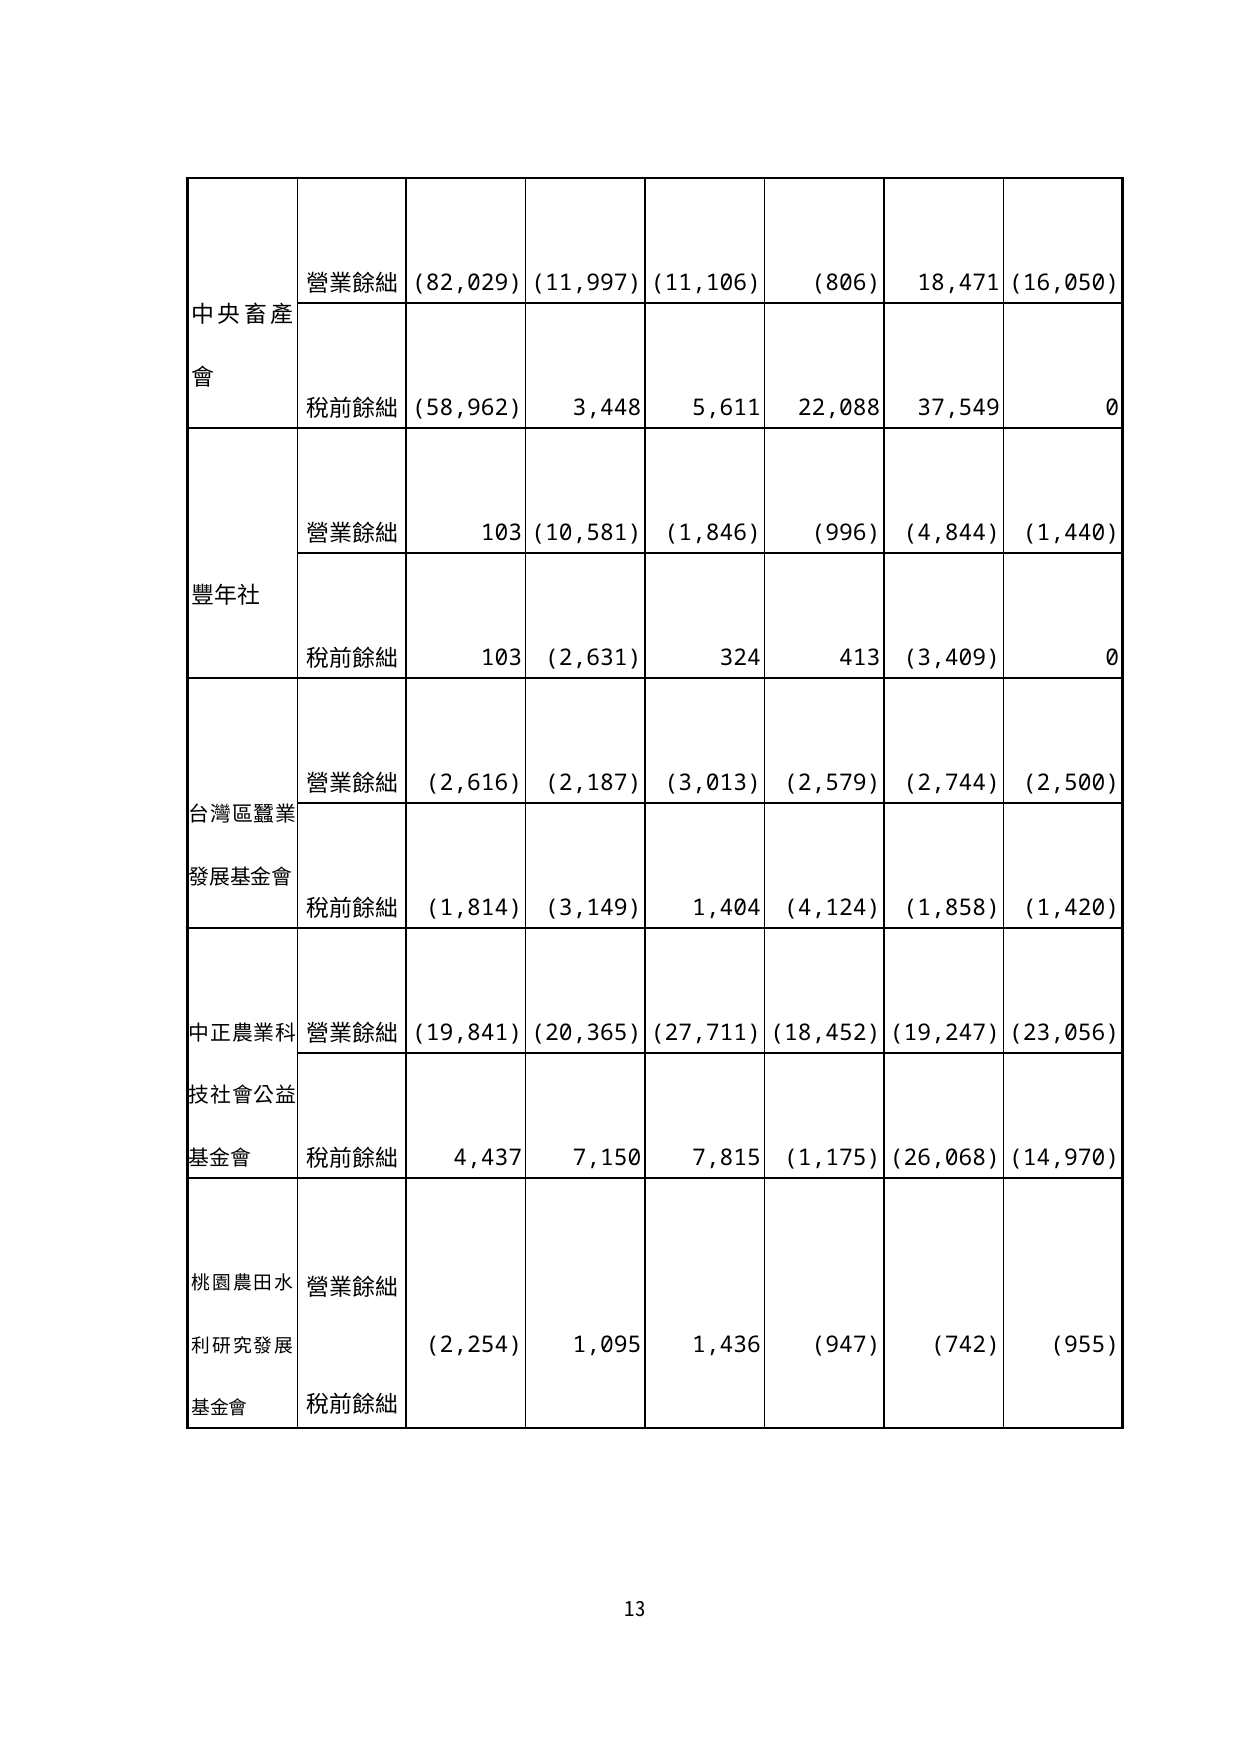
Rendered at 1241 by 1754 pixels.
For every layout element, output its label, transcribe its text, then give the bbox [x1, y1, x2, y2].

table_cell (806) [765, 179, 883, 302]
table_cell 0 [1004, 554, 1121, 677]
table_cell 中正農業科技社會公益基金會 [189, 929, 297, 1177]
table_cell 7,815 [646, 1054, 764, 1177]
table_cell (27,711) [646, 929, 764, 1052]
table_cell 營業餘絀 [298, 929, 405, 1052]
table_cell (11,997) [526, 179, 644, 302]
table_cell 7,150 [526, 1054, 644, 1177]
table_cell 台灣區蠶業發展基金會 [189, 679, 297, 927]
table_cell (3,409) [885, 554, 1003, 677]
table_cell 豐年社 [189, 429, 297, 677]
table_cell (1,858) [885, 804, 1003, 927]
table_cell 413 [765, 554, 883, 677]
table_cell 22,088 [765, 304, 883, 427]
table_cell 0 [1004, 304, 1121, 427]
table_cell (2,616) [407, 679, 525, 802]
table_cell 營業餘絀 [298, 429, 405, 552]
table_cell (82,029) [407, 179, 525, 302]
table_cell (2,187) [526, 679, 644, 802]
table_cell (947) [765, 1179, 883, 1427]
table_cell (742) [885, 1179, 1003, 1427]
table_cell 稅前餘絀 [298, 1054, 405, 1177]
table_cell (10,581) [526, 429, 644, 552]
table_cell 桃園農田水利研究發展基金會 [189, 1179, 297, 1427]
table_cell (1,175) [765, 1054, 883, 1177]
table_cell (2,254) [407, 1179, 525, 1427]
table_cell 稅前餘絀 [298, 804, 405, 927]
table_cell (23,056) [1004, 929, 1121, 1052]
table_cell 5,611 [646, 304, 764, 427]
table_cell (26,068) [885, 1054, 1003, 1177]
table_cell 103 [407, 554, 525, 677]
table_cell (19,247) [885, 929, 1003, 1052]
table_cell (20,365) [526, 929, 644, 1052]
table_cell (14,970) [1004, 1054, 1121, 1177]
table_cell 營業餘絀 [298, 179, 405, 302]
table_cell (996) [765, 429, 883, 552]
table_cell (3,013) [646, 679, 764, 802]
table_cell (1,846) [646, 429, 764, 552]
table_cell (58,962) [407, 304, 525, 427]
table_cell (4,844) [885, 429, 1003, 552]
table_cell (4,124) [765, 804, 883, 927]
table_cell 稅前餘絀 [298, 304, 405, 427]
table_cell (18,452) [765, 929, 883, 1052]
table_cell 324 [646, 554, 764, 677]
table_cell (16,050) [1004, 179, 1121, 302]
table_cell (2,500) [1004, 679, 1121, 802]
table_cell 1,095 [526, 1179, 644, 1427]
table_cell 37,549 [885, 304, 1003, 427]
table_cell 1,404 [646, 804, 764, 927]
table_cell (1,440) [1004, 429, 1121, 552]
table_cell (3,149) [526, 804, 644, 927]
table_cell 3,448 [526, 304, 644, 427]
table_cell (11,106) [646, 179, 764, 302]
table_cell (2,631) [526, 554, 644, 677]
table_cell 103 [407, 429, 525, 552]
table_cell (1,814) [407, 804, 525, 927]
table_cell (19,841) [407, 929, 525, 1052]
table_cell 營業餘絀 [298, 679, 405, 802]
table_cell 中央畜產會 [189, 179, 297, 427]
table_cell 營業餘絀 稅前餘絀 [298, 1179, 405, 1427]
table_cell 1,436 [646, 1179, 764, 1427]
table_cell (2,579) [765, 679, 883, 802]
table_cell 稅前餘絀 [298, 554, 405, 677]
table_cell (955) [1004, 1179, 1121, 1427]
table_cell (2,744) [885, 679, 1003, 802]
table_cell 4,437 [407, 1054, 525, 1177]
table_cell 18,471 [885, 179, 1003, 302]
table_cell (1,420) [1004, 804, 1121, 927]
